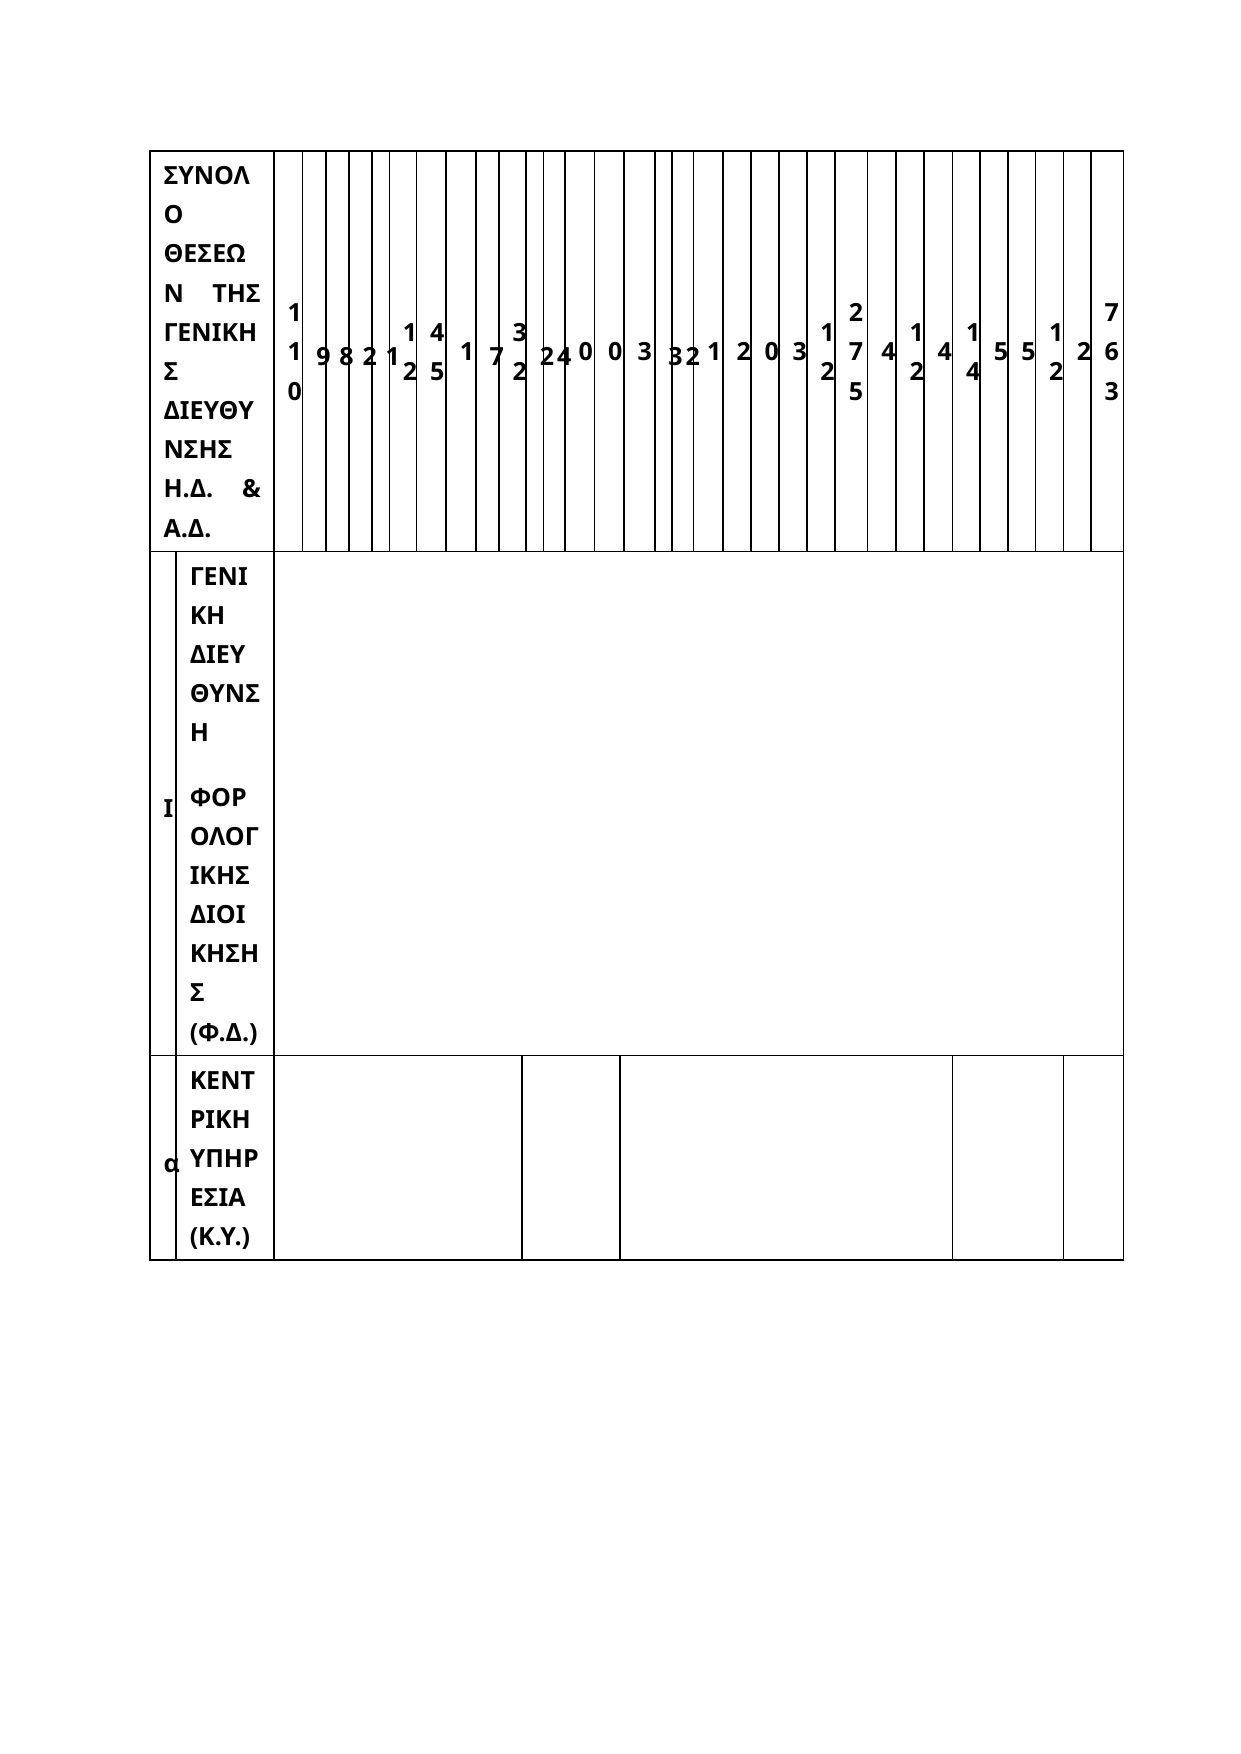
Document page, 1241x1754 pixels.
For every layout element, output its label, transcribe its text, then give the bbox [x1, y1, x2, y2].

table_cell 12 [1036, 152, 1063, 551]
table_cell 12 [808, 152, 834, 551]
table_cell ΚΕΝΤΡΙΚΗ ΥΠΗΡΕΣΙΑ (Κ.Υ.) [177, 1056, 273, 1259]
table_cell [275, 552, 1123, 1054]
table_cell 5 [1009, 152, 1035, 551]
table_cell 4 [868, 152, 895, 551]
table_cell 78 [477, 152, 498, 551]
table_cell 2 [527, 152, 543, 551]
table_cell 2 [673, 152, 693, 551]
table_cell 4 [925, 152, 952, 551]
table_cell ΣΥΝΟΛΟ ΘΕΣΕΩΝ ΤΗΣ ΓΕΝΙΚΗΣ ΔΙΕΥΘΥΝΣΗΣ Η.Δ. & Α.Δ. [151, 152, 273, 551]
table_cell 3 [625, 152, 654, 551]
table_cell 0 [595, 152, 623, 551]
table_cell 2 [724, 152, 750, 551]
table_cell 45 [417, 152, 445, 551]
table_cell 87 [327, 152, 348, 551]
table_cell 0 [566, 152, 594, 551]
table_cell [523, 1056, 619, 1259]
table_cell 14 [953, 152, 979, 551]
table_cell 5 [981, 152, 1007, 551]
table_cell 1 [373, 152, 389, 551]
table_cell 4 [544, 152, 564, 551]
table_cell 9 [303, 152, 325, 551]
table_cell α) [168, 1161, 173, 1169]
table_cell 12 [897, 152, 923, 551]
table_cell [1064, 1056, 1123, 1259]
table_cell 0 [752, 152, 778, 551]
table_cell 12 [390, 152, 416, 551]
table_cell 110 [275, 152, 302, 551]
table_cell α) [151, 1056, 175, 1259]
table_cell 275 [836, 152, 867, 551]
table_cell 763 [1092, 152, 1123, 551]
table_cell 2 [1064, 152, 1090, 551]
table_cell ΓΕΝΙΚΗ ΔΙΕΥΘΥΝΣΗ ΦΟΡΟΛΟΓΙΚΗΣ ΔΙΟΙΚΗΣΗΣ (Φ.Δ.) [177, 552, 273, 1054]
table_cell ΙΙ. [151, 552, 175, 1054]
table_cell [275, 1056, 521, 1259]
table_cell [621, 1056, 952, 1259]
table_cell [953, 1056, 1063, 1259]
table_cell 23 [350, 152, 371, 551]
table_cell 32 [500, 152, 525, 551]
table_cell 1 [447, 152, 475, 551]
table_cell 1 [694, 152, 722, 551]
table_cell 3 [656, 152, 671, 551]
table_cell 3 [780, 152, 806, 551]
